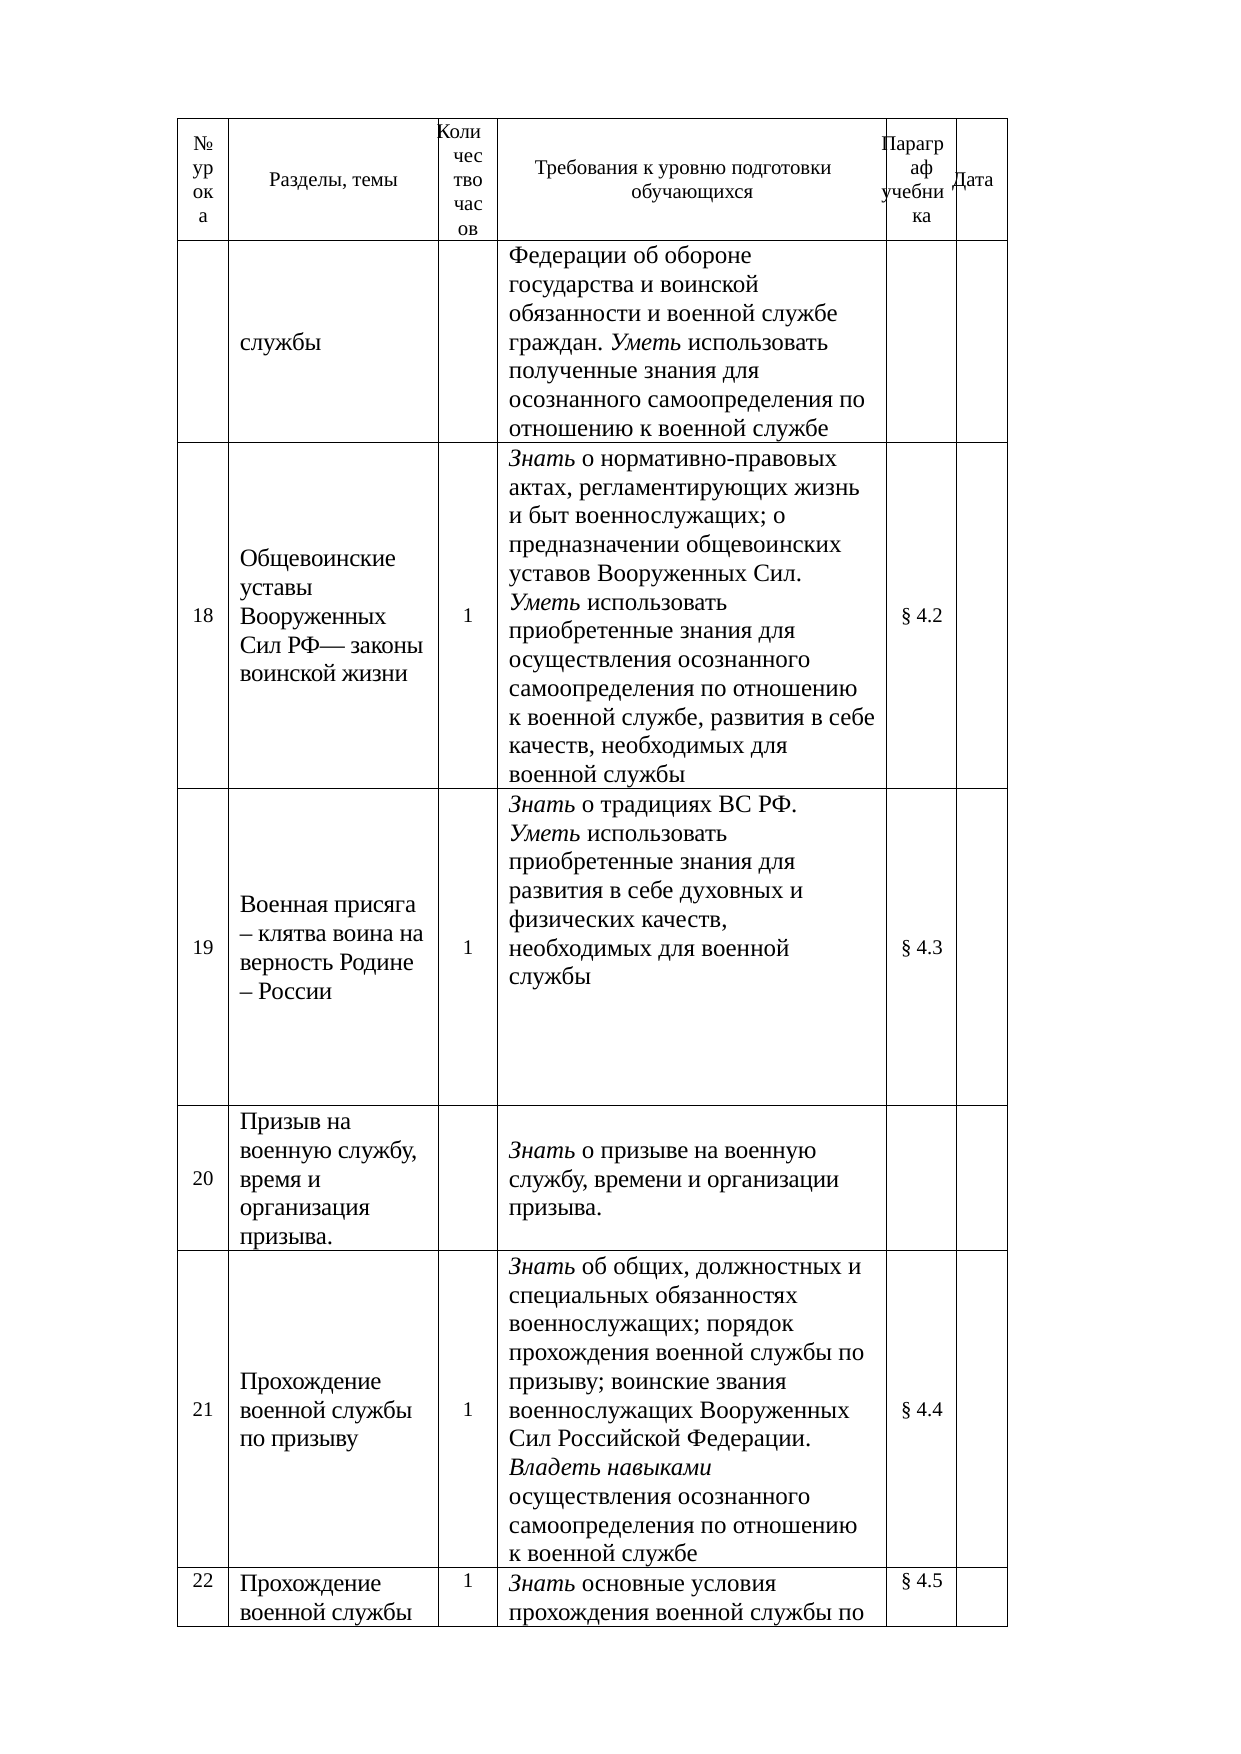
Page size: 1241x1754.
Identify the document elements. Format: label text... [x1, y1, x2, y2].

table_cell [887, 241, 956, 442]
table_cell Военная присяга – клятва воина на верность Родине – России [229, 789, 438, 1105]
table_header Разделы, темы [229, 119, 438, 239]
table_header Требования к уровню подготовки обучающихся [498, 119, 886, 239]
table_cell 1 [439, 789, 497, 1105]
table_cell Знать о традициях ВС РФ. Уметь использовать приобретенные знания для развития в себе духовных и физических качеств, необходимых для военной службы [498, 789, 886, 1105]
table_cell Знать об общих, должностных и специальных обязанностях военнослужащих; порядок прохождения военной службы по призыву; воинские звания военнослужащих Вооруженных Сил Российской Федерации. Владеть навыками осуществления осознанного самоопределения по отношению к военной службе [498, 1251, 886, 1567]
table_cell 19 [178, 789, 228, 1105]
table_cell службы [229, 241, 438, 442]
table_header Дата [957, 119, 1007, 239]
table_cell [957, 443, 1007, 788]
table_cell 21 [178, 1251, 228, 1567]
table_cell [957, 789, 1007, 1105]
table_cell [439, 241, 497, 442]
table_cell 20 [178, 1106, 228, 1250]
table_cell 1 [439, 443, 497, 788]
table_cell 1 [439, 1251, 497, 1567]
table_cell Призыв на военную службу, время и организация призыва. [229, 1106, 438, 1250]
table_cell [957, 1568, 1007, 1626]
table_cell 18 [178, 443, 228, 788]
table_cell 22 [178, 1568, 228, 1626]
table_cell Общевоинские уставы Вооруженных Сил РФ— законы воинской жизни [229, 443, 438, 788]
table_header № урока [178, 119, 228, 239]
table_cell [887, 1106, 956, 1250]
table_cell [957, 1251, 1007, 1567]
table_cell Прохождение военной службы по призыву [229, 1251, 438, 1567]
table_header Количество часов [439, 119, 497, 239]
table_cell § 4.2 [887, 443, 956, 788]
table_cell Знать о призыве на военную службу, времени и организации призыва. [498, 1106, 886, 1250]
table_cell § 4.4 [887, 1251, 956, 1567]
table_cell Федерации об обороне государства и воинской обязанности и военной службе граждан. Уметь использовать полученные знания для осознанного самоопределения по отношению к военной службе [498, 241, 886, 442]
table_cell [178, 241, 228, 442]
table_cell Знать о нормативно-правовых актах, регламентирующих жизнь и быт военнослужащих; о предназначении общевоинских уставов Вооруженных Сил. Уметь использовать приобретенные знания для осуществления осознанного самоопределения по отношению к военной службе, развития в себе качеств, необходимых для военной службы [498, 443, 886, 788]
table_cell Прохождение военной службы [229, 1568, 438, 1626]
table_cell § 4.5 [887, 1568, 956, 1626]
table_cell Знать основные условия прохождения военной службы по [498, 1568, 886, 1626]
table_cell § 4.3 [887, 789, 956, 1105]
table_cell [957, 241, 1007, 442]
table_cell [957, 1106, 1007, 1250]
table_cell 1 [439, 1568, 497, 1626]
table_cell [439, 1106, 497, 1250]
table_header Параграф учебника [887, 119, 956, 239]
